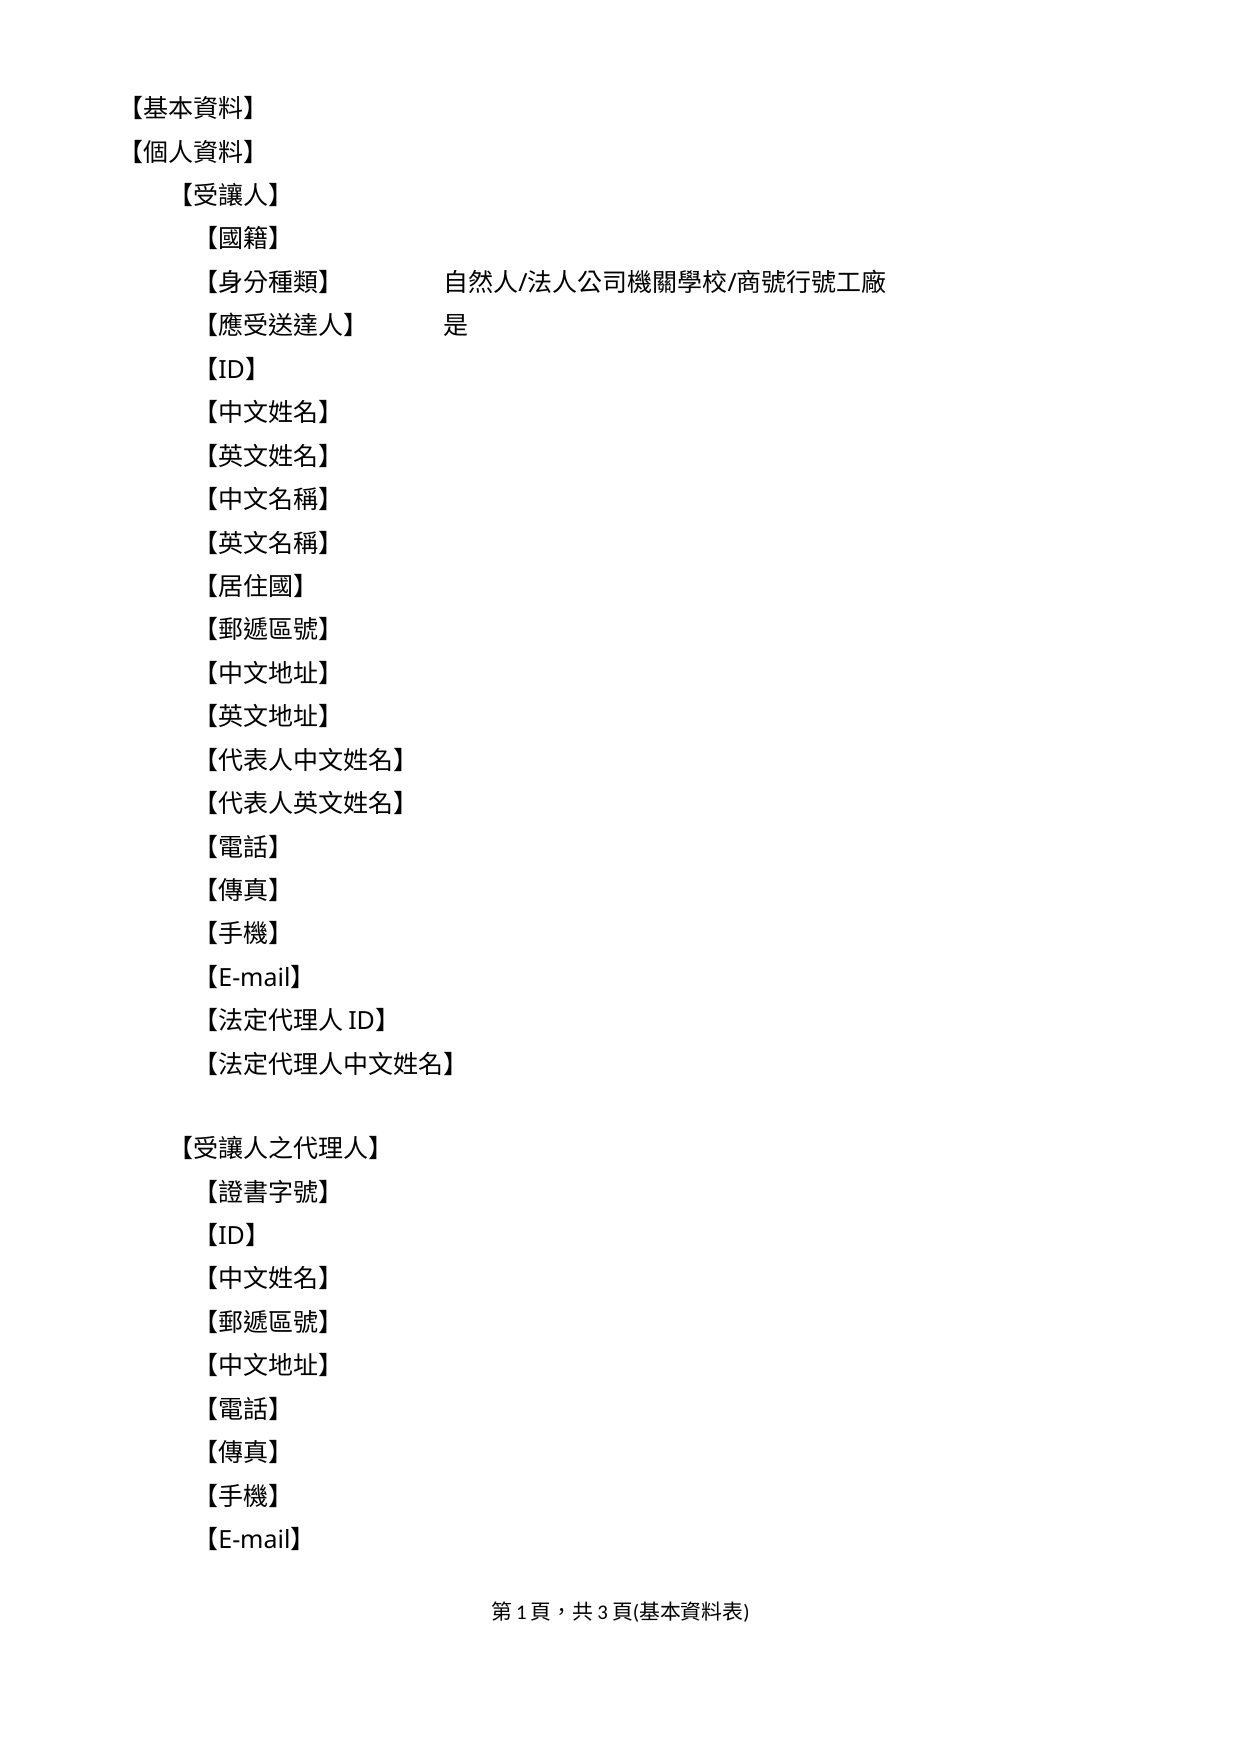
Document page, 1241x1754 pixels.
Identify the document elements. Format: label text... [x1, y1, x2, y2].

text 【中文地址】 [118, 1346, 1122, 1382]
text 【傳真】 [118, 871, 1122, 907]
text 【ID】 [118, 349, 1122, 386]
text 【中文姓名】 [118, 393, 1122, 429]
text 【中文名稱】 [118, 479, 1122, 516]
text 【郵遞區號】 [118, 1302, 1122, 1338]
text 【手機】 [118, 914, 1122, 950]
text 【代表人中文姓名】 [118, 740, 1122, 776]
text 【居住國】 [118, 566, 1122, 603]
text 【受讓人之代理人】 [118, 1128, 1122, 1165]
text 【英文地址】 [118, 697, 1122, 733]
text 【法定代理人ID】 [118, 1001, 1122, 1037]
text 【E-mail】 [118, 957, 1122, 994]
text 【基本資料】 [118, 89, 1122, 125]
text 【ID】 [118, 1215, 1122, 1252]
text 【中文地址】 [118, 653, 1122, 689]
text 【證書字號】 [118, 1172, 1122, 1208]
text 【電話】 [118, 1389, 1122, 1425]
text 【英文名稱】 [118, 523, 1122, 559]
text 【法定代理人中文姓名】 [118, 1044, 1122, 1081]
text 【手機】 [118, 1476, 1122, 1512]
text 【身分種類】 自然人/法人公司機關學校/商號行號工廠 [118, 262, 1122, 299]
text 【E-mail】 [118, 1519, 1122, 1556]
text 【個人資料】 [118, 132, 1122, 168]
text 【應受送達人】 是 [118, 306, 1122, 342]
text 【代表人英文姓名】 [118, 784, 1122, 820]
text 【郵遞區號】 [118, 610, 1122, 646]
text 【中文姓名】 [118, 1259, 1122, 1295]
text 【英文姓名】 [118, 436, 1122, 472]
text 【國籍】 [118, 219, 1122, 255]
text 【傳真】 [118, 1433, 1122, 1469]
text 【受讓人】 [118, 176, 1122, 212]
text 【電話】 [118, 827, 1122, 863]
